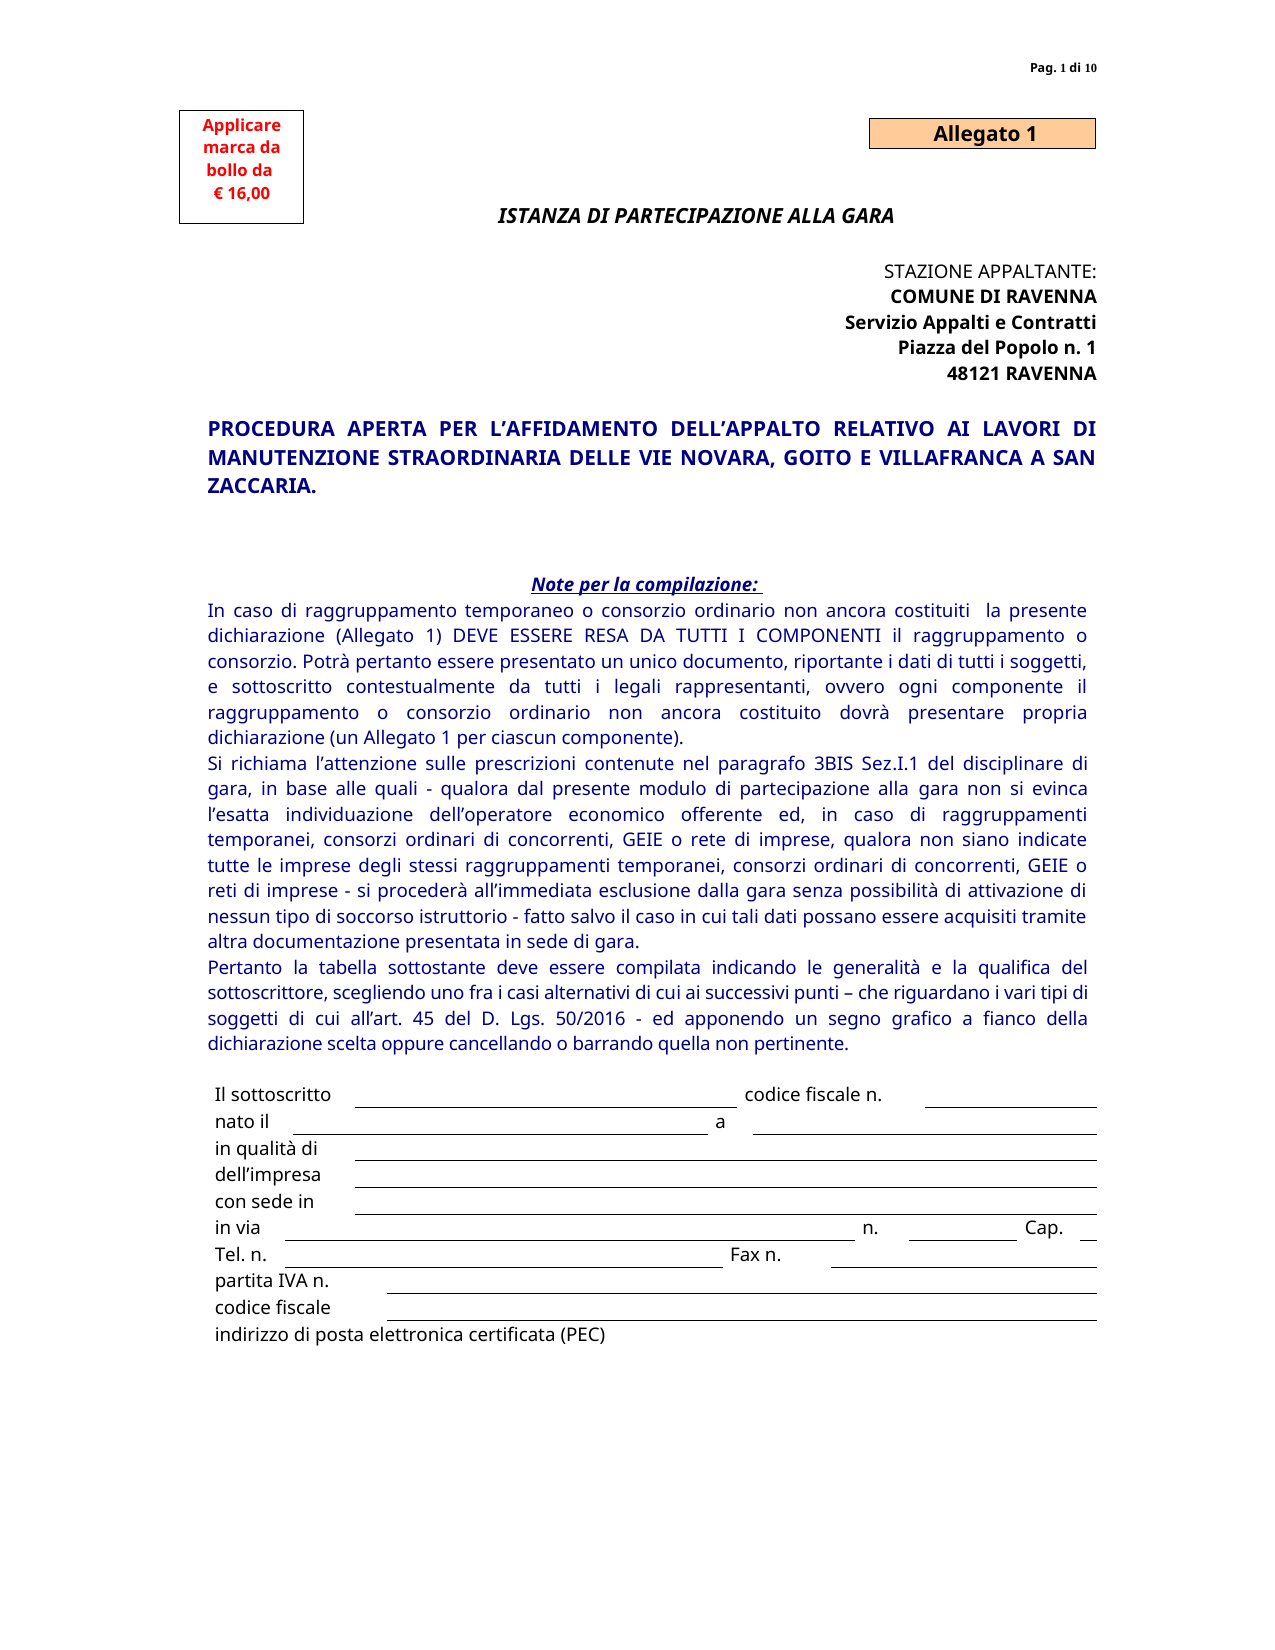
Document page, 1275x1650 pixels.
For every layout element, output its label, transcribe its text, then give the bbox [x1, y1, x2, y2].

table_cell con sede in [207, 1187, 355, 1213]
table_cell indirizzo di posta elettronica certificata (PEC) [207, 1320, 1097, 1346]
table_cell [355, 1161, 1097, 1187]
table_cell Cap. [1017, 1215, 1080, 1240]
table_cell Tel. n. [207, 1240, 285, 1267]
text 48121 RAVENNA [723, 360, 1097, 386]
text € 16,00 [180, 178, 303, 204]
text In caso di raggruppamento temporaneo o consorzio ordinario non ancora costituiti la presente dichiarazione (Allegato 1) DEVE ESSERE RESA DA TUTTI I COMPONENTI il raggruppamento o consorzio. Potrà pertanto essere presentato un unico documento, riportante i dati di tutti i soggetti, e sottoscritto contestualmente da tutti i legali rappresentanti, ovvero ogni componente il raggruppamento o consorzio ordinario non ancora costituito dovrà presentare propria dichiarazione (un Allegato 1 per ciascun componente). [207, 597, 1088, 750]
table_cell partita IVA n. [207, 1267, 387, 1293]
text ISTANZA DI PARTECIPAZIONE ALLA GARA [207, 201, 1097, 230]
table_header [355, 1082, 737, 1107]
table_cell [1080, 1215, 1097, 1240]
table_cell in qualità di [207, 1134, 355, 1160]
table_cell [909, 1215, 1017, 1240]
text Si richiama l’attenzione sulle prescrizioni contenute nel paragrafo 3BIS Sez.I.1 del disciplinare di gara, in base alle quali - qualora dal presente modulo di partecipazione alla gara non si evinca l’esatta individuazione dell’operatore economico offerente ed, in caso di raggruppamenti temporanei, consorzi ordinari di concorrenti, GEIE o rete di imprese, qualora non siano indicate tutte le imprese degli stessi raggruppamenti temporanei, consorzi ordinari di concorrenti, GEIE o reti di imprese - si procederà all’immediata esclusione dalla gara senza possibilità di attivazione di nessun tipo di soccorso istruttorio - fatto salvo il caso in cui tali dati possano essere acquisiti tramite altra documentazione presentata in sede di gara. [207, 750, 1088, 954]
table_header [925, 1082, 1097, 1107]
table_cell Fax n. [723, 1241, 831, 1267]
table_cell [753, 1107, 1097, 1134]
text PROCEDURA APERTA PER L’AFFIDAMENTO DELL’APPALTO RELATIVO AI LAVORI DI MANUTENZIONE STRAORDINARIA DELLE VIE NOVARA, GOITO E VILLAFRANCA A SAN ZACCARIA. [207, 414, 1097, 499]
text Piazza del Popolo n. 1 [723, 335, 1097, 360]
table_header Allegato 1 [870, 119, 1095, 148]
text Pertanto la tabella sottostante deve essere compilata indicando le generalità e la qualifica del sottoscrittore, scegliendo uno fra i casi alternativi di cui ai successivi punti – che riguardano i vari tipi di soggetti di cui all’art. 45 del D. Lgs. 50/2016 - ed apponendo un segno grafico a fianco della dichiarazione scelta oppure cancellando o barrando quella non pertinente. [207, 954, 1088, 1056]
table_cell [831, 1240, 1097, 1267]
table_cell a [708, 1107, 753, 1134]
text Applicare marca da bollo da [180, 111, 303, 178]
table_cell [387, 1267, 1097, 1293]
text STAZIONE APPALTANTE: [207, 258, 1097, 284]
table_cell [285, 1241, 722, 1267]
table_cell dell’impresa [207, 1160, 355, 1187]
table_cell [285, 1214, 855, 1240]
table_cell n. [855, 1215, 909, 1240]
table_cell in via [207, 1214, 285, 1240]
table_cell [293, 1107, 708, 1134]
table_cell nato il [207, 1107, 293, 1134]
table_cell codice fiscale [207, 1293, 387, 1320]
text COMUNE DI RAVENNA [723, 284, 1097, 309]
table_cell [355, 1188, 1097, 1213]
table_header codice fiscale n. [737, 1082, 924, 1107]
table_cell [355, 1134, 1097, 1160]
text Servizio Appalti e Contratti [723, 309, 1097, 335]
table_cell [387, 1294, 1097, 1320]
table_header Il sottoscritto [207, 1082, 355, 1107]
text Note per la compilazione: [207, 571, 1088, 597]
